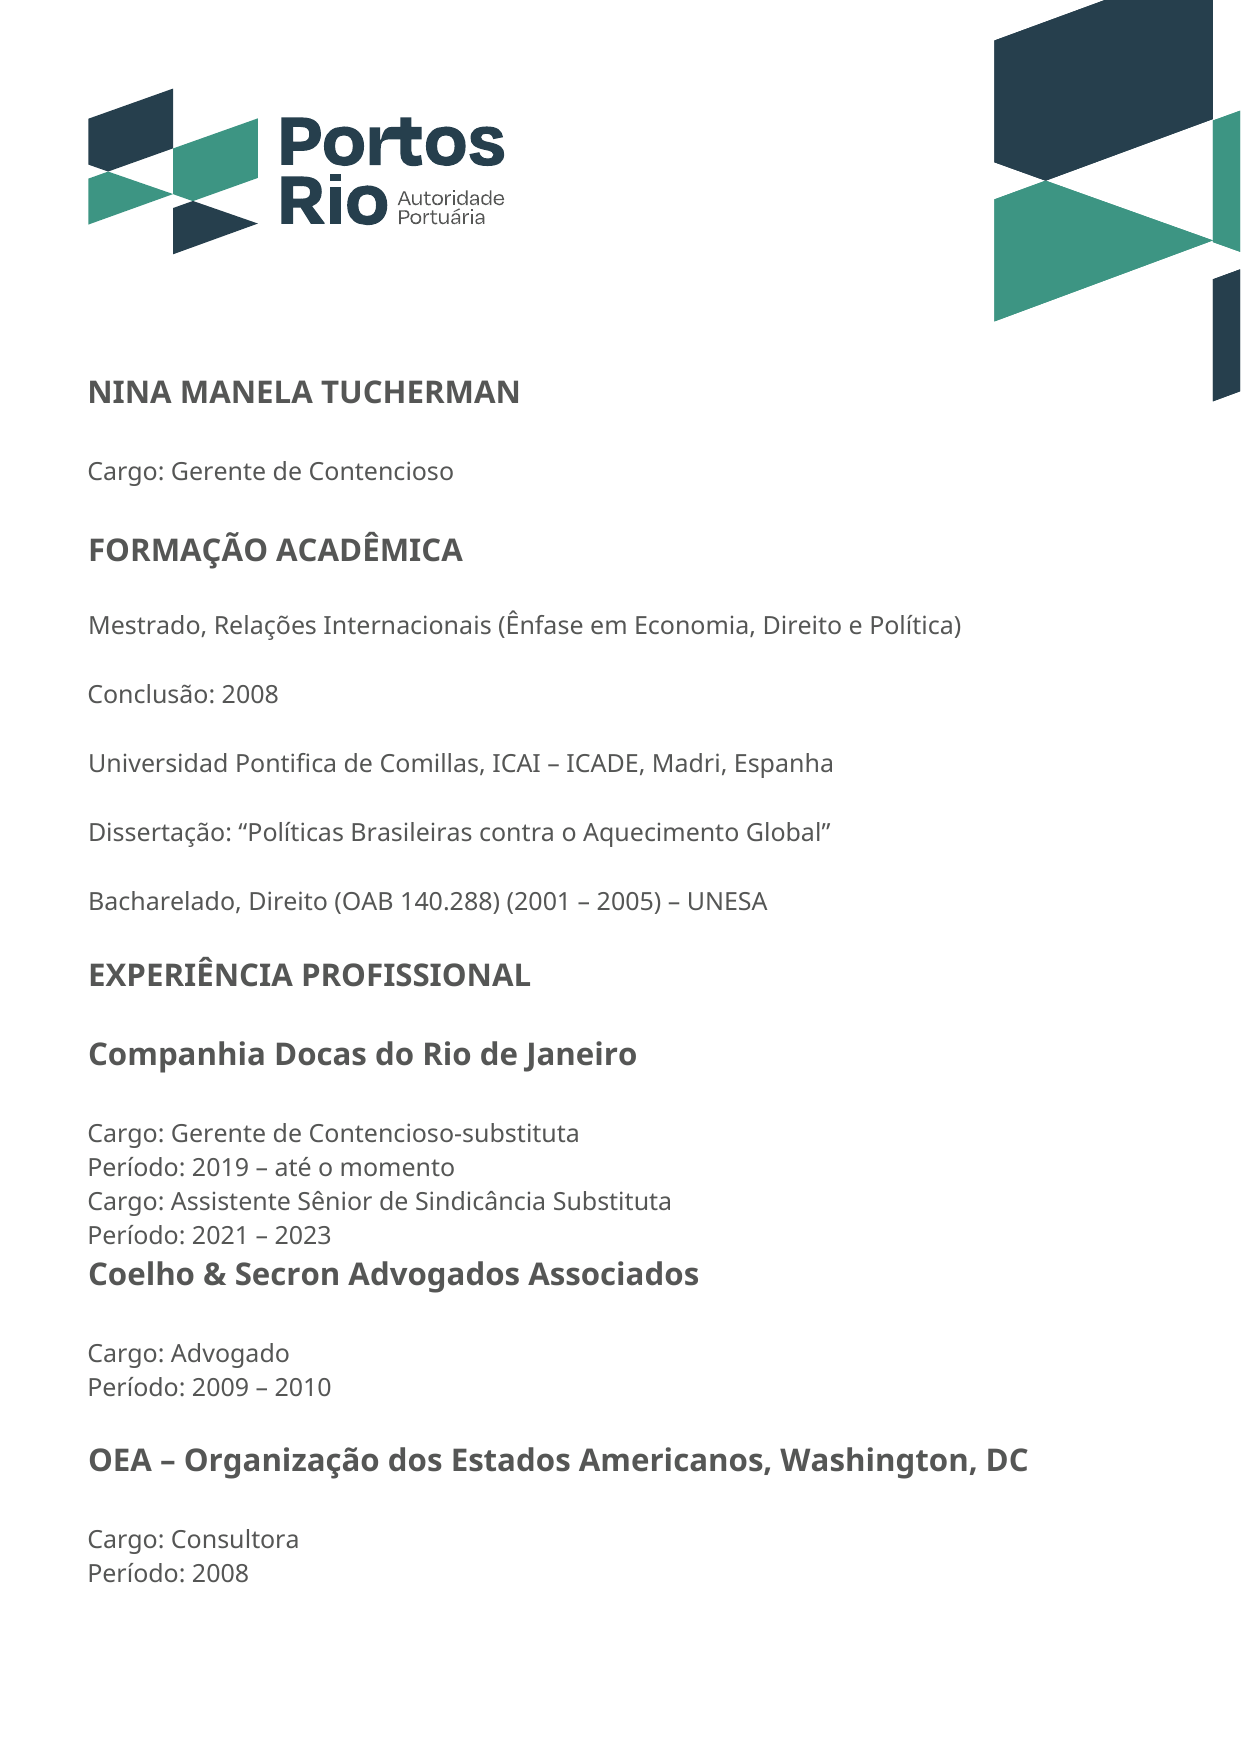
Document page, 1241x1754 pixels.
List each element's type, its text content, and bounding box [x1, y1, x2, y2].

text EXPERIÊNCIA PROFISSIONAL [88, 952, 1147, 995]
text OEA – Organização dos Estados Americanos, Washington, DC [88, 1438, 1147, 1481]
text Universidad Pontifica de Comillas, ICAI – ICADE, Madri, Espanha [88, 746, 1147, 780]
text Dissertação: “Políticas Brasileiras contra o Aquecimento Global” [88, 814, 1147, 849]
text Cargo: Gerente de Contencioso [87, 453, 1147, 487]
text NINA MANELA TUCHERMAN [87, 369, 1147, 412]
text Conclusão: 2008 [87, 677, 1147, 711]
text Coelho & Secron Advogados Associados [88, 1252, 1147, 1294]
text Período: 2019 – até o momento [87, 1150, 1147, 1184]
text Período: 2009 – 2010 [87, 1370, 1147, 1404]
text Período: 2008 [87, 1556, 1147, 1590]
text Mestrado, Relações Internacionais (Ênfase em Economia, Direito e Política) [88, 608, 1147, 642]
text Cargo: Gerente de Contencioso-substituta [87, 1116, 1147, 1150]
text Cargo: Advogado [87, 1336, 1147, 1370]
text Cargo: Assistente Sênior de Sindicância Substituta [87, 1184, 1147, 1218]
text Cargo: Consultora [87, 1522, 1147, 1556]
text Período: 2021 – 2023 [87, 1218, 1147, 1252]
text FORMAÇÃO ACADÊMICA [88, 528, 1147, 571]
text Bacharelado, Direito (OAB 140.288) (2001 – 2005) – UNESA [88, 883, 1147, 918]
text Companhia Docas do Rio de Janeiro [88, 1032, 1147, 1074]
